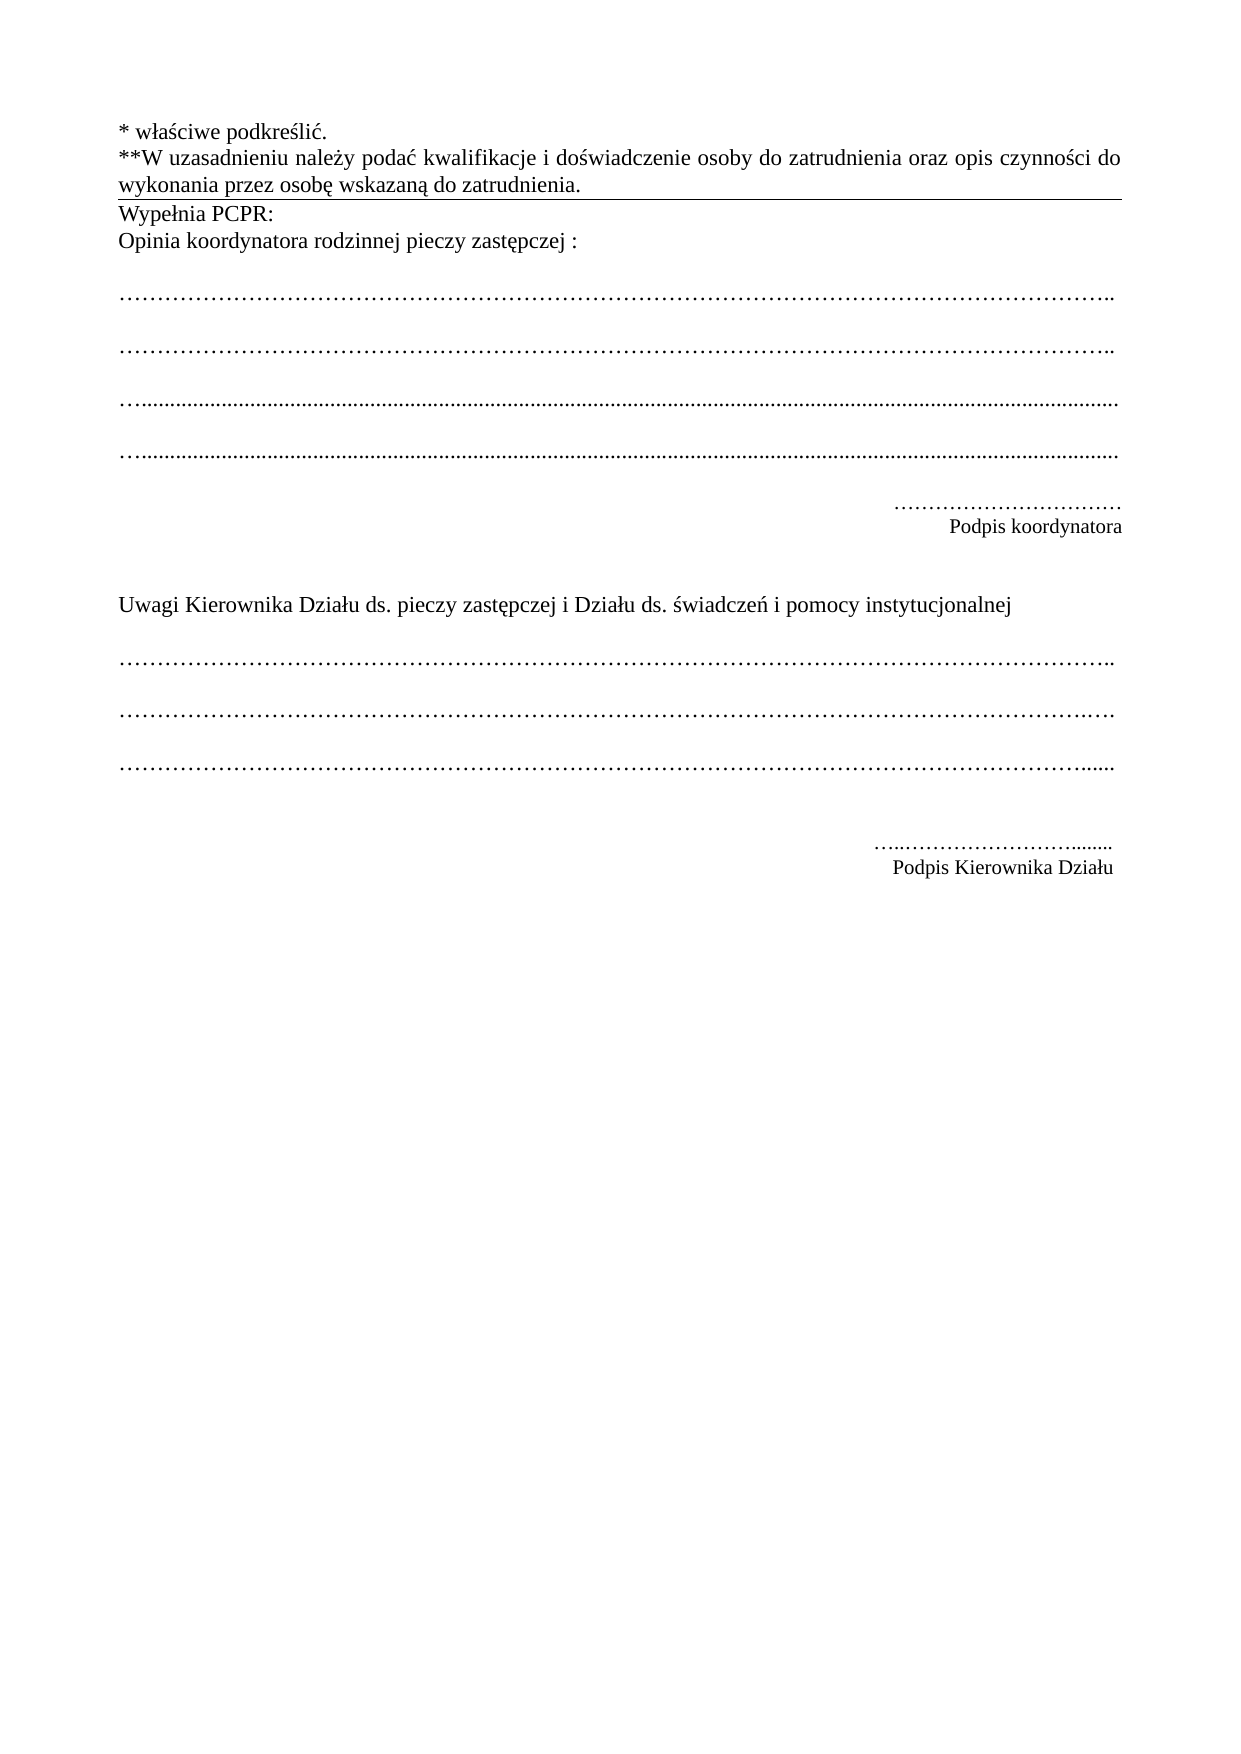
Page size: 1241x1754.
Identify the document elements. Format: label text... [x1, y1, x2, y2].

text ………………………………………………………………………………………………………………...... [118, 749, 1122, 776]
text …........................................................................................................................................................................... [118, 437, 1122, 464]
text ……………………………………………………………………………………………………………….…. [118, 696, 1122, 723]
text ………………………………………………………………………………………………………………….. [118, 332, 1122, 358]
text **W uzasadnieniu należy podać kwalifikacje i doświadczenie osoby do zatrudnienia oraz opis czynności do wykonania przez osobę wskazaną do zatrudnienia. [118, 144, 1122, 199]
text …........................................................................................................................................................................... [118, 385, 1122, 411]
text Podpis Kierownika Działu [118, 854, 1122, 879]
text Uwagi Kierownika Działu ds. pieczy zastępczej i Działu ds. świadczeń i pomocy instytucjonalnej [118, 591, 1122, 617]
text * właściwe podkreślić. [118, 118, 1122, 144]
text Podpis koordynatora [118, 514, 1122, 538]
text ………………………………………………………………………………………………………………….. [118, 279, 1122, 306]
text Opinia koordynatora rodzinnej pieczy zastępczej : [118, 227, 1122, 253]
text Wypełnia PCPR: [118, 200, 1122, 227]
text …..……………………........ [782, 828, 1122, 854]
text ………………………………………………………………………………………………………………….. [118, 644, 1122, 670]
text …………………………… [118, 490, 1122, 514]
